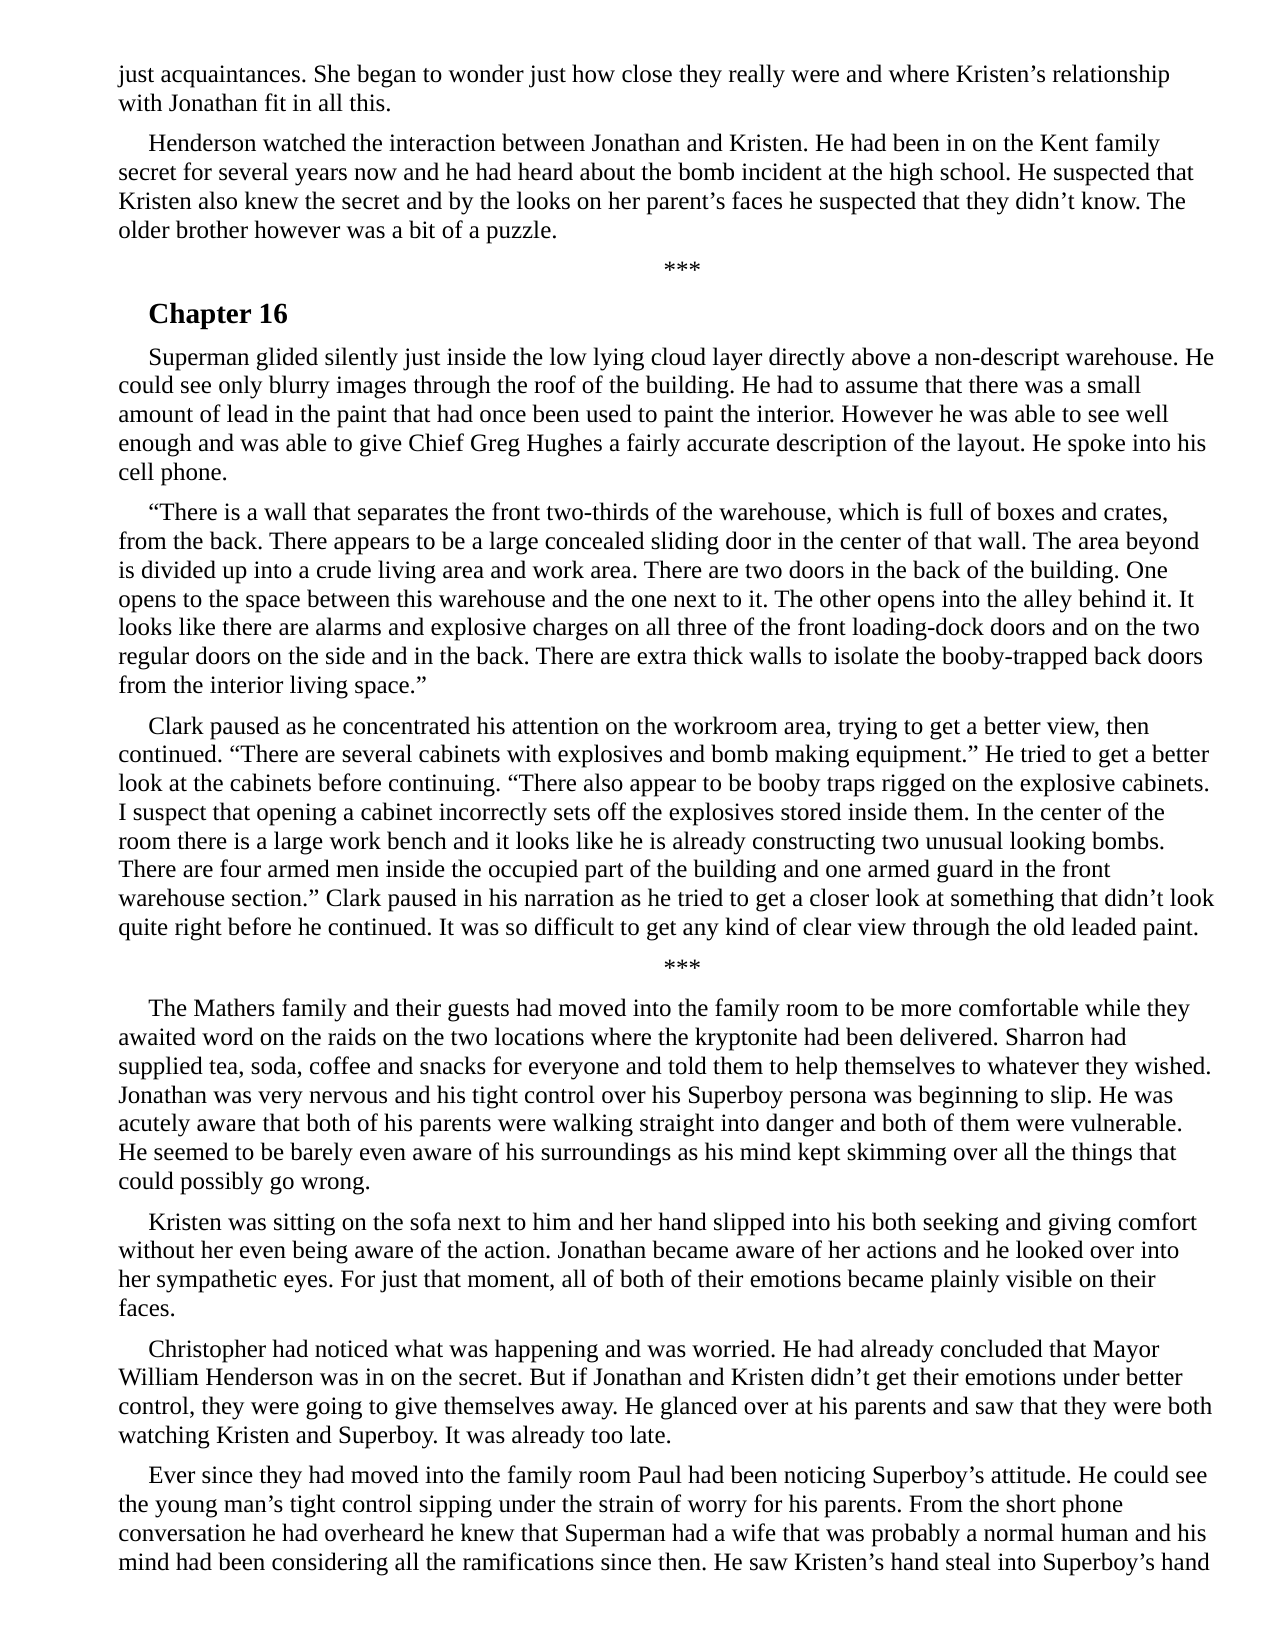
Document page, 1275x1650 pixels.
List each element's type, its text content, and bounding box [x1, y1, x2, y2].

text Superman glided silently just inside the low lying cloud layer directly above a non-descript warehouse. He could see only blurry images through the roof of the building. He had to assume that there was a small amount of lead in the paint that had once been used to paint the interior. However he was able to see well enough and was able to give Chief Greg Hughes a fairly accurate description of the layout. He spoke into his cell phone. [118, 342, 1216, 486]
text Henderson watched the interaction between Jonathan and Kristen. He had been in on the Kent family secret for several years now and he had heard about the bomb incident at the high school. He suspected that Kristen also knew the secret and by the looks on her parent’s faces he suspected that they didn’t know. The older brother however was a bit of a puzzle. [118, 128, 1216, 243]
text *** [118, 953, 1216, 981]
text Kristen was sitting on the sofa next to him and her hand slipped into his both seeking and giving comfort without her even being aware of the action. Jonathan became aware of her actions and he looked over into her sympathetic eyes. For just that moment, all of both of their emotions became plainly visible on their faces. [118, 1207, 1216, 1322]
subtitle Chapter 16 [118, 296, 1216, 330]
text Clark paused as he concentrated his attention on the workroom area, trying to get a better view, then continued. “There are several cabinets with explosives and bomb making equipment.” He tried to get a better look at the cabinets before continuing. “There also appear to be booby traps rigged on the explosive cabinets. I suspect that opening a cabinet incorrectly sets off the explosives stored inside them. In the center of the room there is a large work bench and it looks like he is already constructing two unusual looking bombs. There are four armed men inside the occupied part of the building and one armed guard in the front warehouse section.” Clark paused in his narration as he tried to get a closer look at something that didn’t look quite right before he continued. It was so difficult to get any kind of clear view through the old leaded paint. [118, 711, 1216, 941]
text *** [118, 256, 1216, 284]
text “There is a wall that separates the front two-thirds of the warehouse, which is full of boxes and crates, from the back. There appears to be a large concealed sliding door in the center of that wall. The area beyond is divided up into a crude living area and work area. There are two doors in the back of the building. One opens to the space between this warehouse and the one next to it. The other opens into the alley behind it. It looks like there are alarms and explosive charges on all three of the front loading-dock doors and on the two regular doors on the side and in the back. There are extra thick walls to isolate the booby-trapped back doors from the interior living space.” [118, 497, 1216, 699]
text Christopher had noticed what was happening and was worried. He had already concluded that Mayor William Henderson was in on the secret. But if Jonathan and Kristen didn’t get their emotions under better control, they were going to give themselves away. He glanced over at his parents and saw that they were both watching Kristen and Superboy. It was already too late. [118, 1334, 1216, 1449]
text Ever since they had moved into the family room Paul had been noticing Superboy’s attitude. He could see the young man’s tight control sipping under the strain of worry for his parents. From the short phone conversation he had overheard he knew that Superman had a wife that was probably a normal human and his mind had been considering all the ramifications since then. He saw Kristen’s hand steal into Superboy’s hand [118, 1461, 1216, 1576]
text just acquaintances. She began to wonder just how close they really were and where Kristen’s relationship with Jonathan fit in all this. [118, 59, 1216, 117]
text The Mathers family and their guests had moved into the family room to be more comfortable while they awaited word on the raids on the two locations where the kryptonite had been delivered. Sharron had supplied tea, soda, coffee and snacks for everyone and told them to help themselves to whatever they wished. Jonathan was very nervous and his tight control over his Superboy persona was beginning to slip. He was acutely aware that both of his parents were walking straight into danger and both of them were vulnerable. He seemed to be barely even aware of his surroundings as his mind kept skimming over all the things that could possibly go wrong. [118, 993, 1216, 1195]
